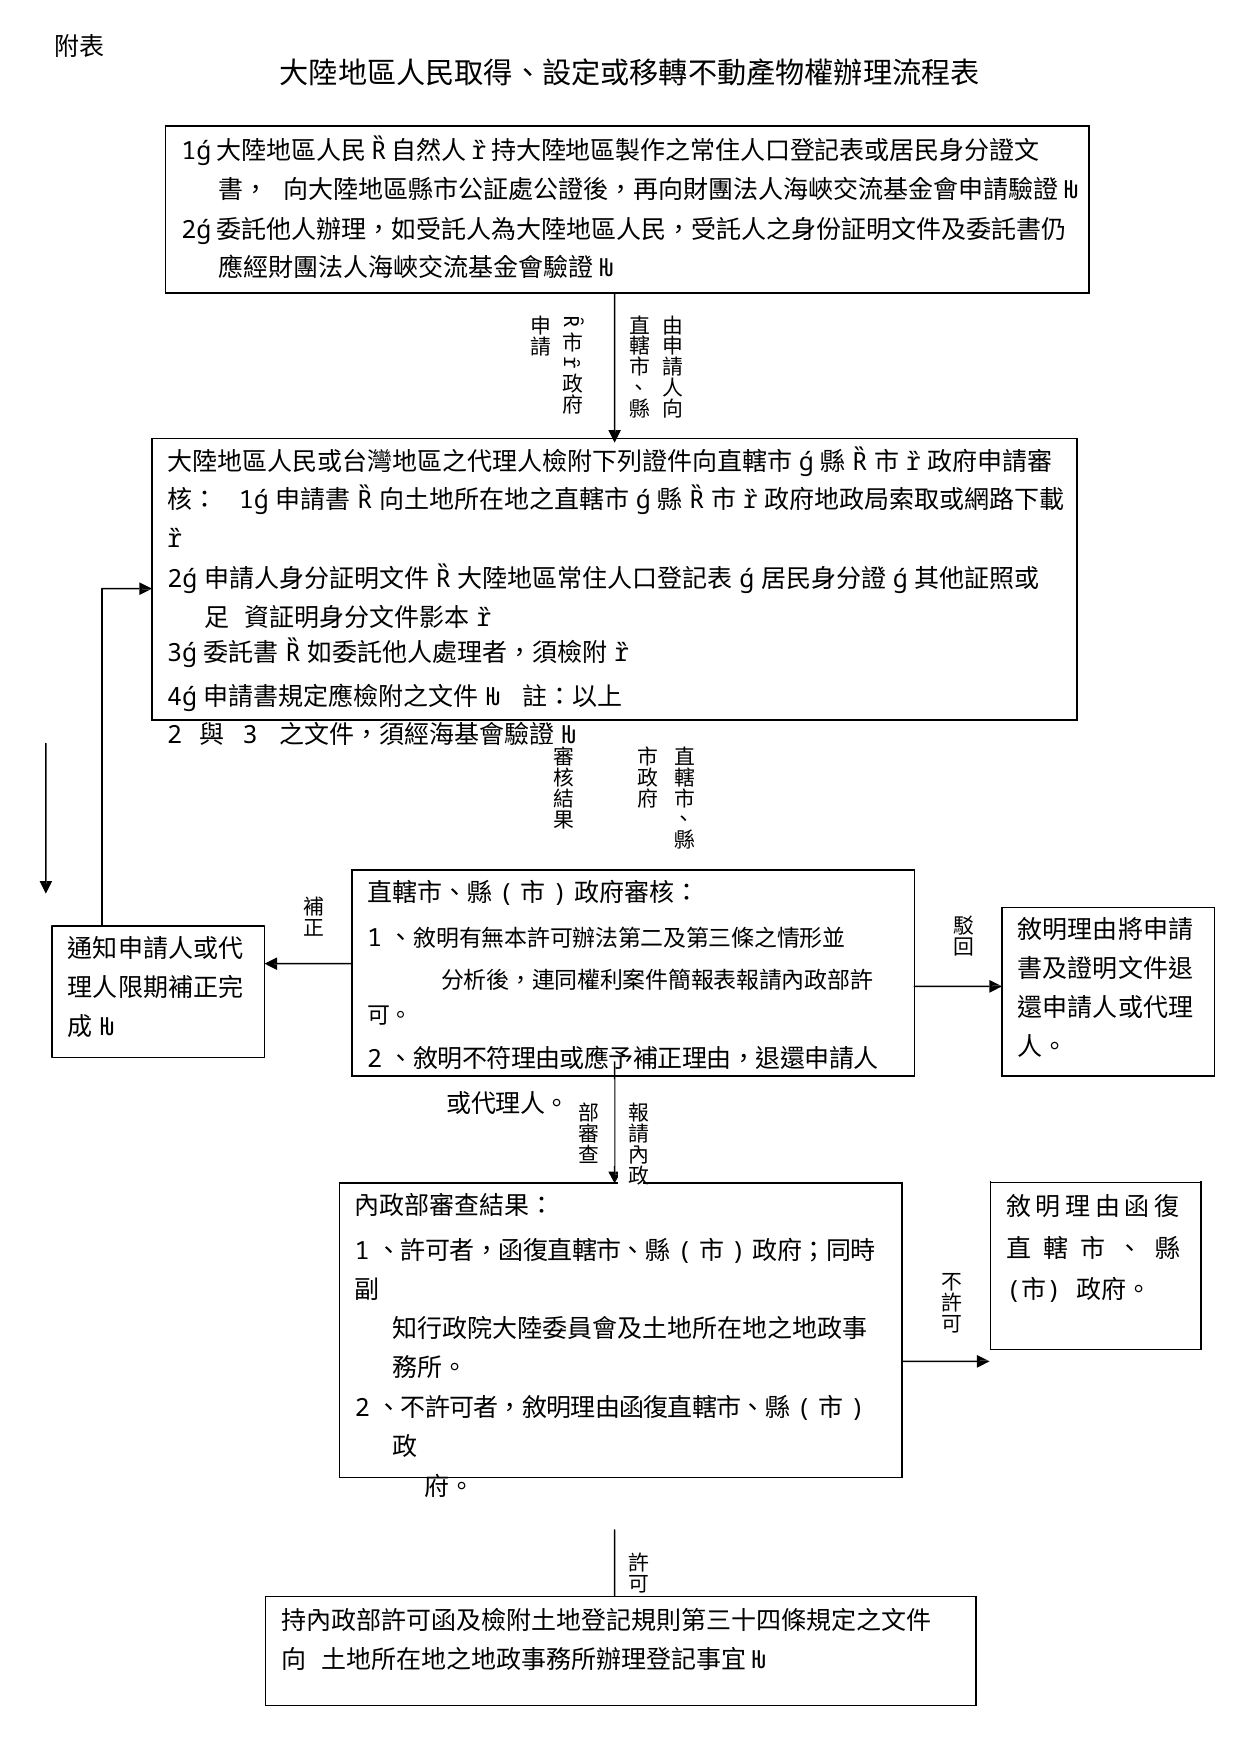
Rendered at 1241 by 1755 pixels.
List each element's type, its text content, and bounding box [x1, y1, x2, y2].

text 部審查 [576, 1102, 593, 1167]
text 由申請人向 [664, 404, 681, 421]
text Ȓ市ȓ政府 [564, 337, 581, 381]
text 附表 [668, 744, 693, 852]
text 許可 [626, 1552, 643, 1596]
text 市政府 [639, 792, 656, 852]
text 市政府 [639, 776, 656, 791]
text 補正 [301, 896, 318, 940]
text 附表 [618, 1550, 643, 1596]
text 2ǵ委託他人辦理，如受託人為大陸地區人民，受託人之身份証明文件及委託書仍 應經財團法人海峽交流基金會驗證Ƕ [181, 211, 1067, 284]
text 報請內政 [626, 1102, 643, 1188]
text 不許可 [939, 1271, 956, 1336]
text 1ǵ大陸地區人民Ȑ自然人ȑ持大陸地區製作之常住人口登記表或居民身分證文書， 向大陸地區縣市公証處公證後，再向財團法人海峽交流基金會申請驗證Ƕ [181, 133, 1079, 206]
text 附表 [293, 894, 318, 940]
text 審核結果 [551, 746, 568, 831]
text 附表 [618, 313, 681, 421]
text 直轄市、縣 [675, 793, 693, 852]
text Ȓ市ȓ政府 [564, 398, 581, 421]
text 大陸地區人民取得、設定或移轉不動產物權辦理流程表 [279, 60, 1241, 90]
text 敘明理由函復直轄市、縣(市) 政府。 [1006, 1189, 1180, 1306]
text 市政府 [639, 746, 656, 750]
text 駁回 [951, 915, 968, 958]
text 申請 [525, 315, 553, 421]
text 附表 [54, 36, 1241, 60]
text 附表 [543, 744, 568, 831]
text 持內政部許可函及檢附土地登記規則第三十四條規定之文件向 土地所在地之地政事務所辦理登記事宜Ƕ [281, 1603, 955, 1676]
text 附表 [931, 1269, 956, 1336]
text Ȓ市ȓ政府 [564, 382, 581, 397]
text 附表 [518, 313, 581, 421]
text 附表 [568, 1100, 593, 1167]
text 附表 [943, 913, 968, 958]
text 附表 [618, 1100, 643, 1188]
text 直轄市、縣 [675, 779, 693, 792]
text 市政府 [639, 751, 656, 775]
text 由申請人向 [664, 385, 681, 402]
text 由申請人向 [664, 349, 681, 363]
text 由申請人向 [664, 364, 681, 394]
text 附表 [631, 744, 656, 852]
text 直轄市、縣 [675, 746, 693, 763]
text Ȓ市ȓ政府 [564, 315, 581, 336]
text 直轄市、縣 [623, 315, 653, 421]
